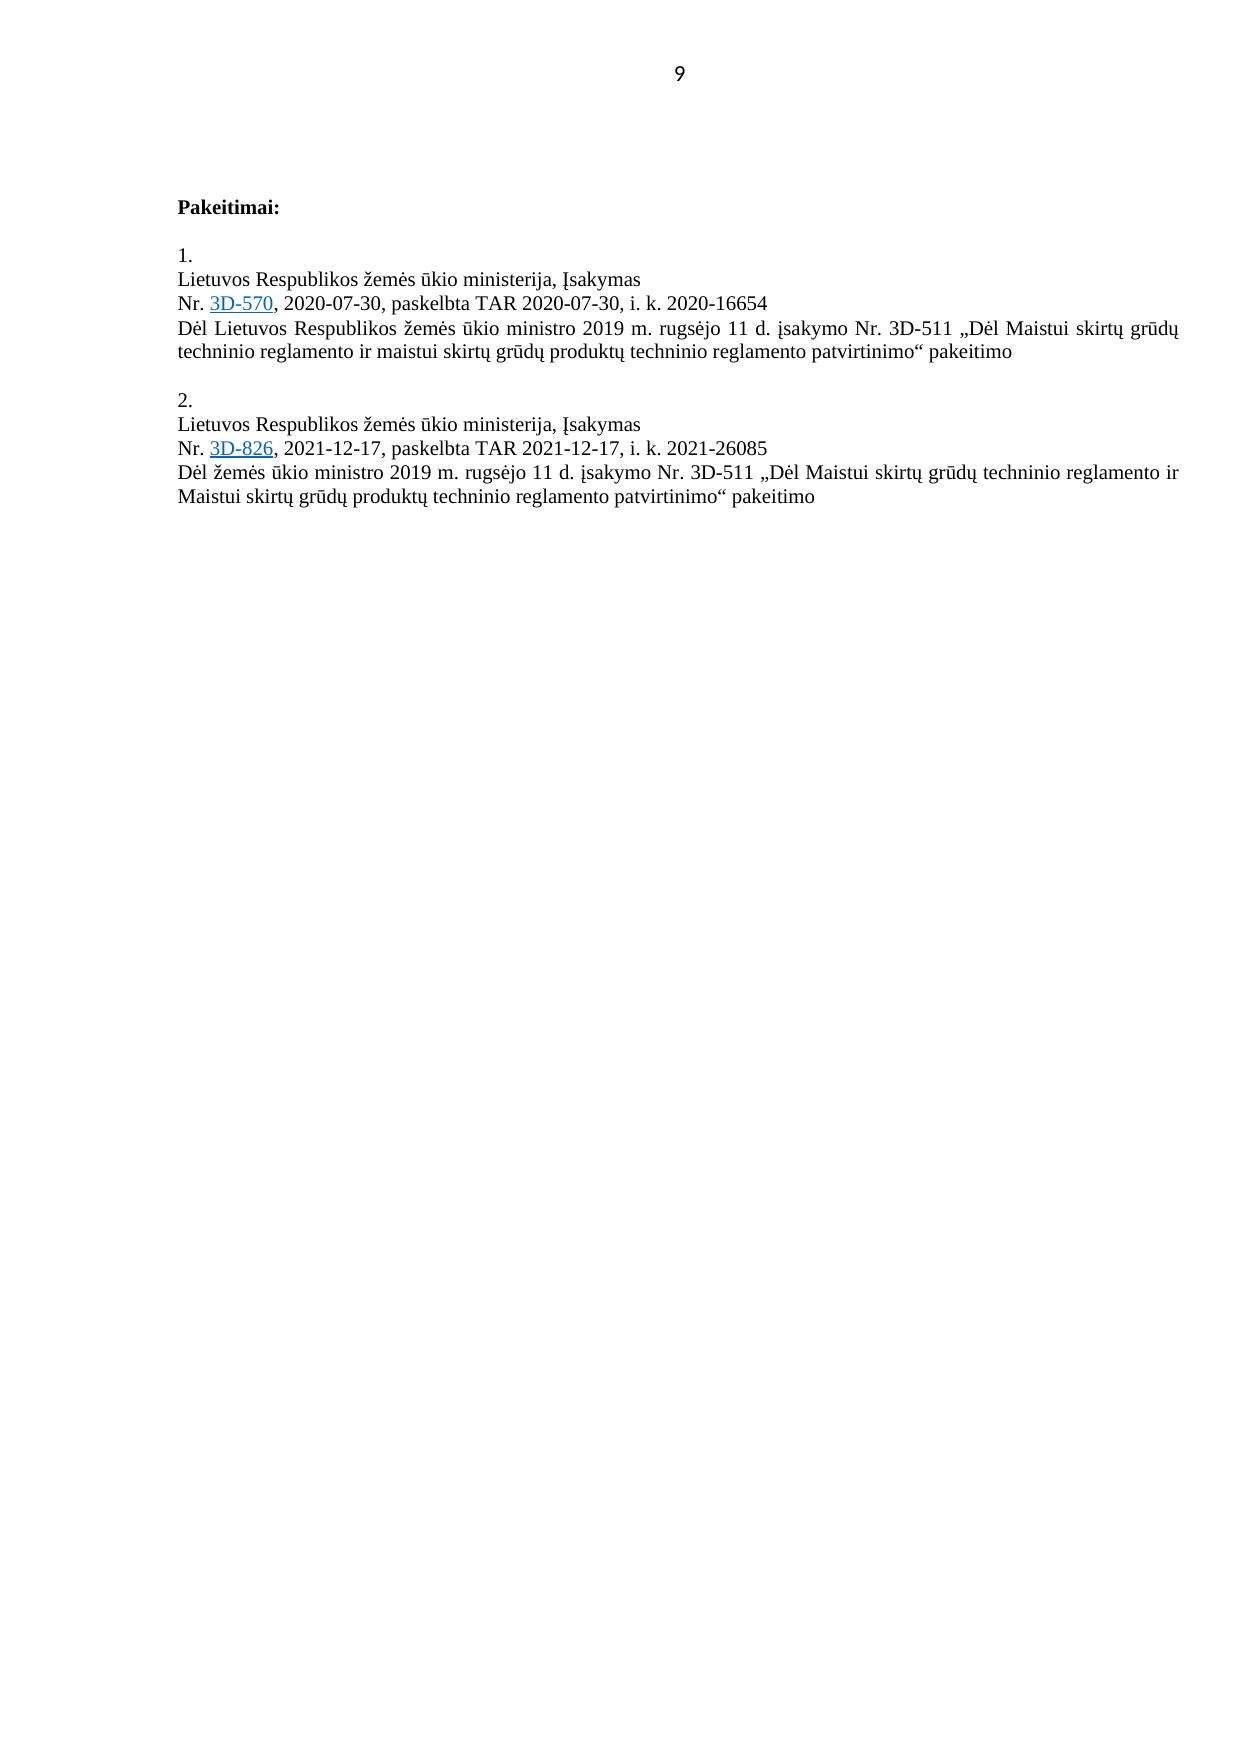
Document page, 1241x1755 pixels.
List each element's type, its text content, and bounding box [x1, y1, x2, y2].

text Pakeitimai: [177, 195, 1181, 219]
text Dėl Lietuvos Respublikos žemės ūkio ministro 2019 m. rugsėjo 11 d. įsakymo Nr. 3D-511 „Dėl Maistui skirtų grūdų techninio reglamento ir maistui skirtų grūdų produktų techninio reglamento patvirtinimo“ pakeitimo [177, 315, 1181, 363]
text Nr. 3D-570, 2020-07-30, paskelbta TAR 2020-07-30, i. k. 2020-16654 [177, 291, 1181, 315]
text 2. [177, 388, 1181, 412]
text Dėl žemės ūkio ministro 2019 m. rugsėjo 11 d. įsakymo Nr. 3D-511 „Dėl Maistui skirtų grūdų techninio reglamento ir Maistui skirtų grūdų produktų techninio reglamento patvirtinimo“ pakeitimo [177, 460, 1181, 508]
text Lietuvos Respublikos žemės ūkio ministerija, Įsakymas [177, 267, 1181, 291]
text Lietuvos Respublikos žemės ūkio ministerija, Įsakymas [177, 412, 1181, 436]
text 1. [177, 243, 1181, 267]
text Nr. 3D-826, 2021-12-17, paskelbta TAR 2021-12-17, i. k. 2021-26085 [177, 436, 1181, 460]
